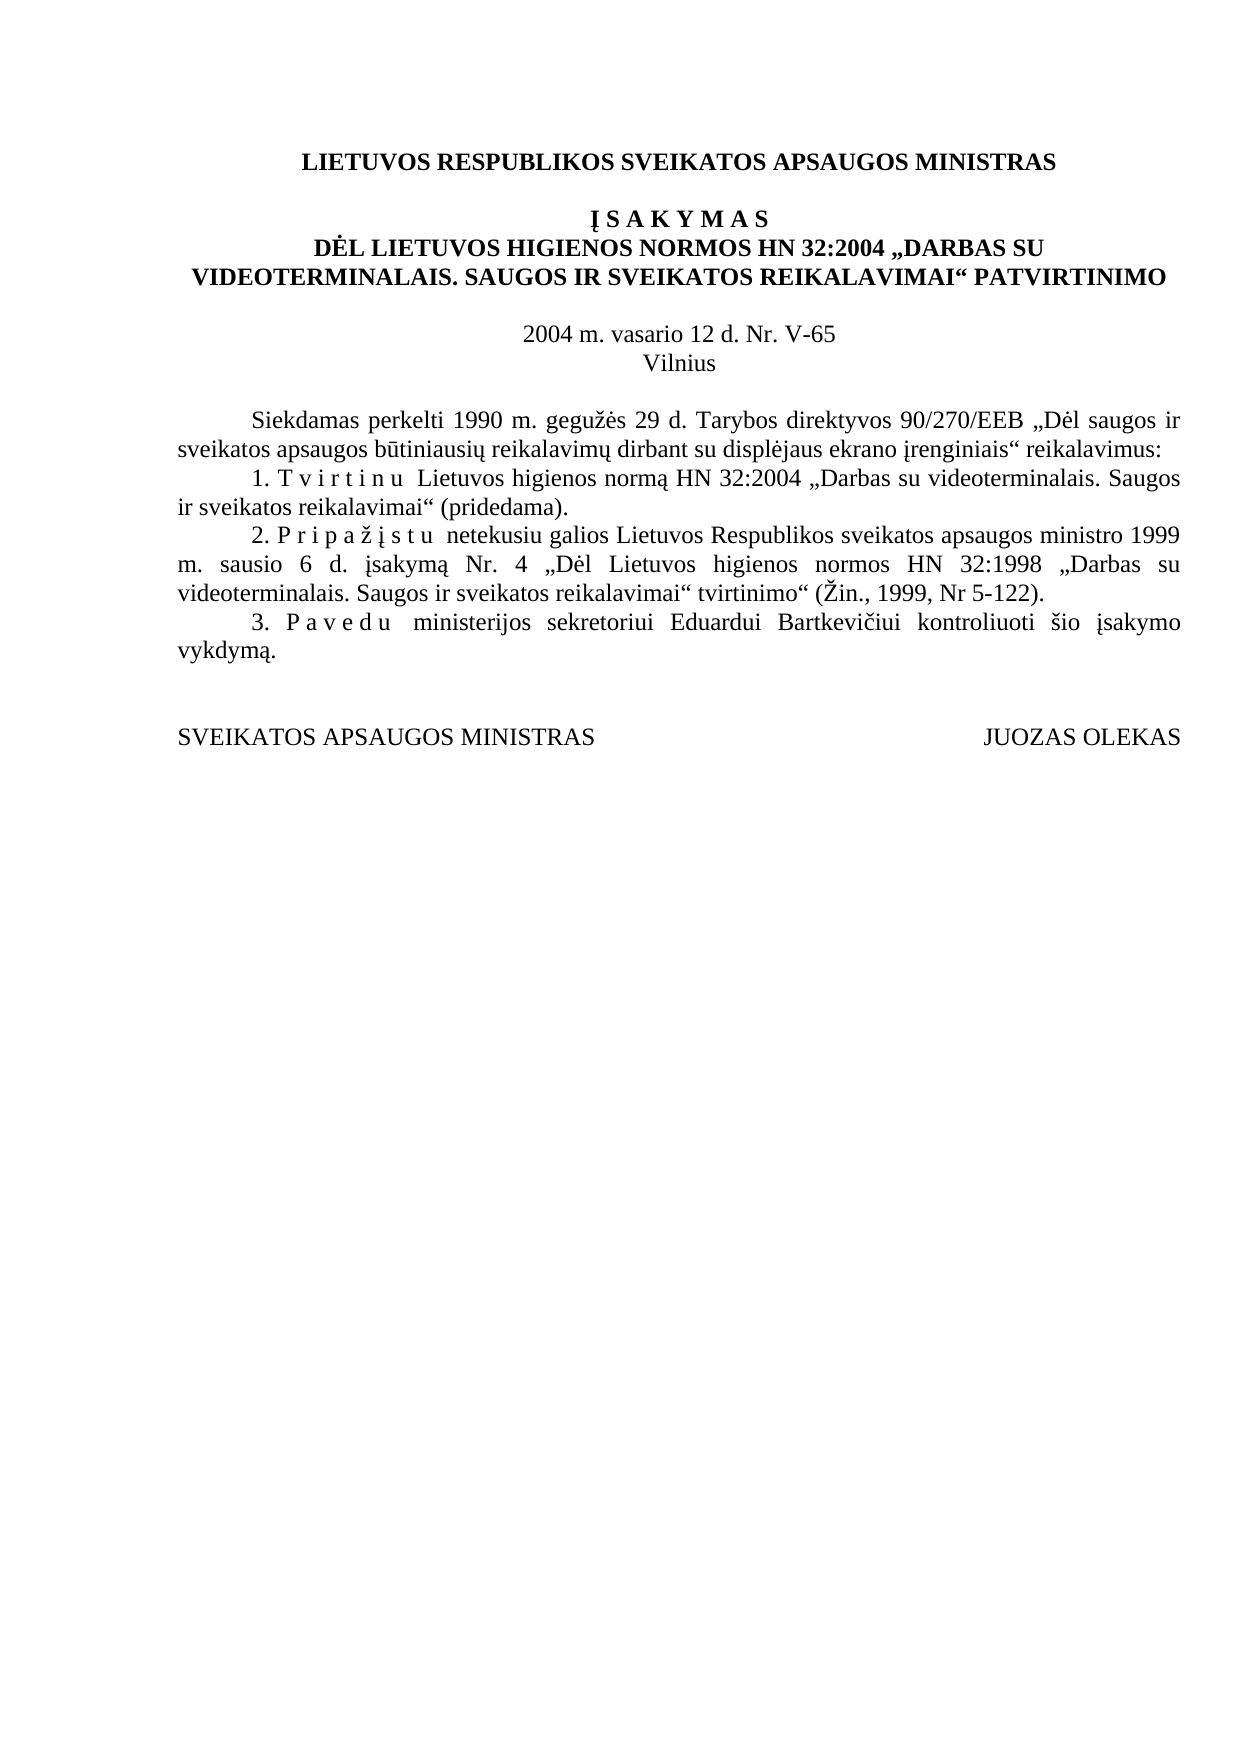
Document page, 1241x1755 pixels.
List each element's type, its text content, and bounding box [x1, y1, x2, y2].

text LIETUVOS RESPUBLIKOS SVEIKATOS APSAUGOS MINISTRAS [177, 147, 1181, 176]
text 1. Tvirtinu Lietuvos higienos normą HN 32:2004 „Darbas su videoterminalais. Saugos ir sveikatos reikalavimai“ (pridedama). [177, 463, 1181, 521]
text SVEIKATOS APSAUGOS MINISTRAS JUOZAS OLEKAS [177, 722, 1181, 751]
text Į S A K Y M A S [177, 204, 1181, 233]
text 3. Pavedu ministerijos sekretoriui Eduardui Bartkevičiui kontroliuoti šio įsakymo vykdymą. [177, 607, 1181, 664]
text DĖL LIETUVOS HIGIENOS NORMOS HN 32:2004 „DARBAS SU VIDEOTERMINALAIS. SAUGOS IR SVEIKATOS REIKALAVIMAI“ PATVIRTINIMO [177, 233, 1181, 291]
text 2. Pripažįstu netekusiu galios Lietuvos Respublikos sveikatos apsaugos ministro 1999 m. sausio 6 d. įsakymą Nr. 4 „Dėl Lietuvos higienos normos HN 32:1998 „Darbas su videoterminalais. Saugos ir sveikatos reikalavimai“ tvirtinimo“ (Žin., 1999, Nr 5-122). [177, 521, 1181, 607]
text 2004 m. vasario 12 d. Nr. V-65 [177, 319, 1181, 348]
text Siekdamas perkelti 1990 m. gegužės 29 d. Tarybos direktyvos 90/270/EEB „Dėl saugos ir sveikatos apsaugos būtiniausių reikalavimų dirbant su displėjaus ekrano įrenginiais“ reikalavimus: [177, 406, 1181, 463]
text Vilnius [177, 348, 1181, 377]
